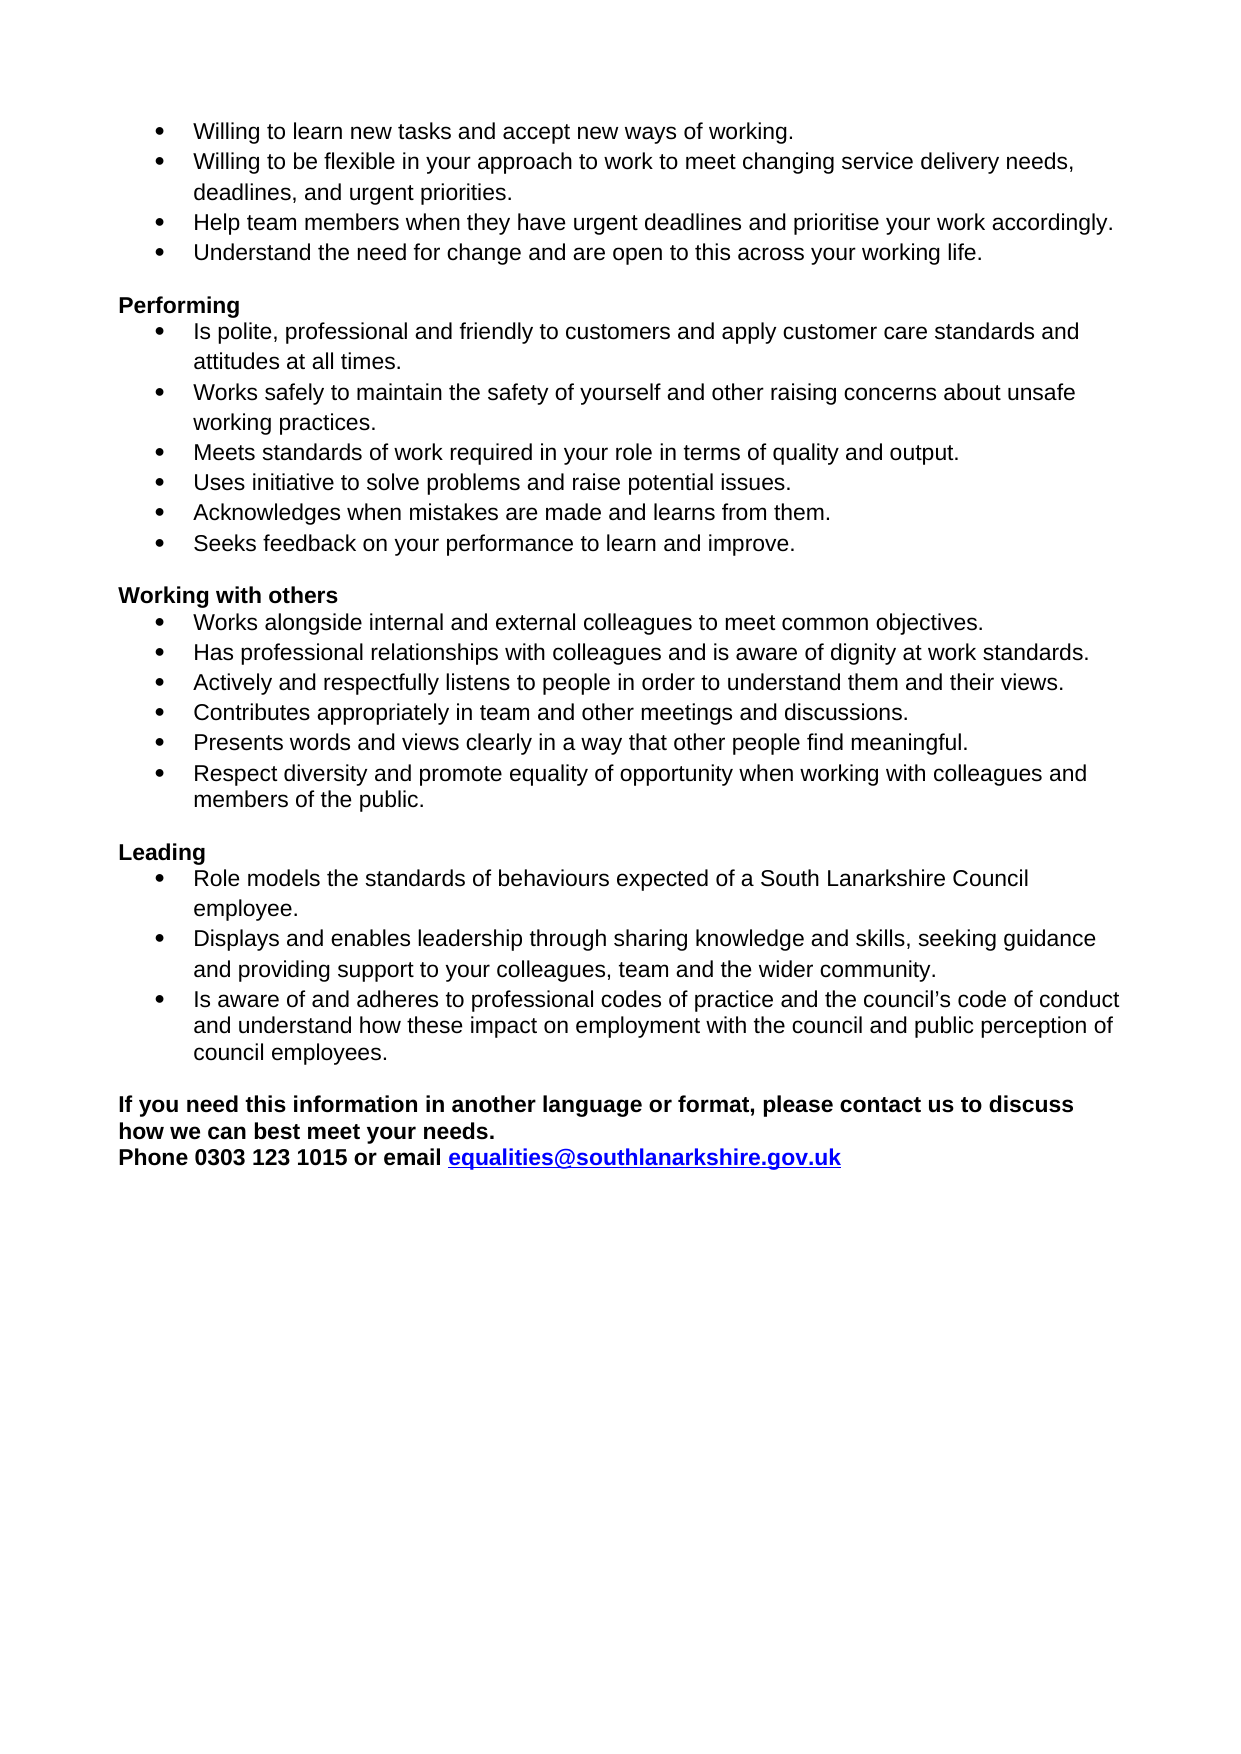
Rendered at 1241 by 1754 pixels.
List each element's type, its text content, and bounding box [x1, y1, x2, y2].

list Actively and respectfully listens to people in order to understand them and their views. [156, 669, 1122, 695]
list Role models the standards of behaviours expected of a South Lanarkshire Council employee. [156, 865, 1122, 922]
text Leading [118, 839, 1122, 865]
text Working with others [118, 582, 1122, 608]
list Understand the need for change and are open to this across your working life. [156, 239, 1122, 265]
list Willing to learn new tasks and accept new ways of working. [156, 118, 1122, 144]
list Seeks feedback on your performance to learn and improve. [156, 529, 1122, 556]
list Has professional relationships with colleagues and is aware of dignity at work standards. [156, 639, 1122, 665]
text If you need this information in another language or format, please contact us to discuss how we can best meet your needs. [118, 1091, 1122, 1144]
text Performing [118, 292, 1122, 318]
list Meets standards of work required in your role in terms of quality and output. [156, 439, 1122, 465]
list Presents words and views clearly in a way that other people find meaningful. [156, 729, 1122, 756]
list Help team members when they have urgent deadlines and prioritise your work accordingly. [156, 209, 1122, 235]
list Willing to be flexible in your approach to work to meet changing service delivery needs, deadlines, and urgent priorities. [156, 148, 1122, 205]
list Respect diversity and promote equality of opportunity when working with colleagues and members of the public. [156, 759, 1122, 812]
list Is polite, professional and friendly to customers and apply customer care standards and attitudes at all times. [156, 318, 1122, 374]
text Phone 0303 123 1015 or email equalities@southlanarkshire.gov.uk [118, 1144, 1122, 1170]
list Contributes appropriately in team and other meetings and discussions. [156, 699, 1122, 726]
list Works alongside internal and external colleagues to meet common objectives. [156, 608, 1122, 635]
list Is aware of and adheres to professional codes of practice and the council’s code of conduct and understand how these impact on employment with the council and public perception of council employees. [156, 986, 1122, 1065]
list Works safely to maintain the safety of yourself and other raising concerns about unsafe working practices. [156, 378, 1122, 435]
list Acknowledges when mistakes are made and learns from them. [156, 499, 1122, 526]
list Displays and enables leadership through sharing knowledge and skills, seeking guidance and providing support to your colleagues, team and the wider community. [156, 925, 1122, 982]
list Uses initiative to solve problems and raise potential issues. [156, 469, 1122, 495]
